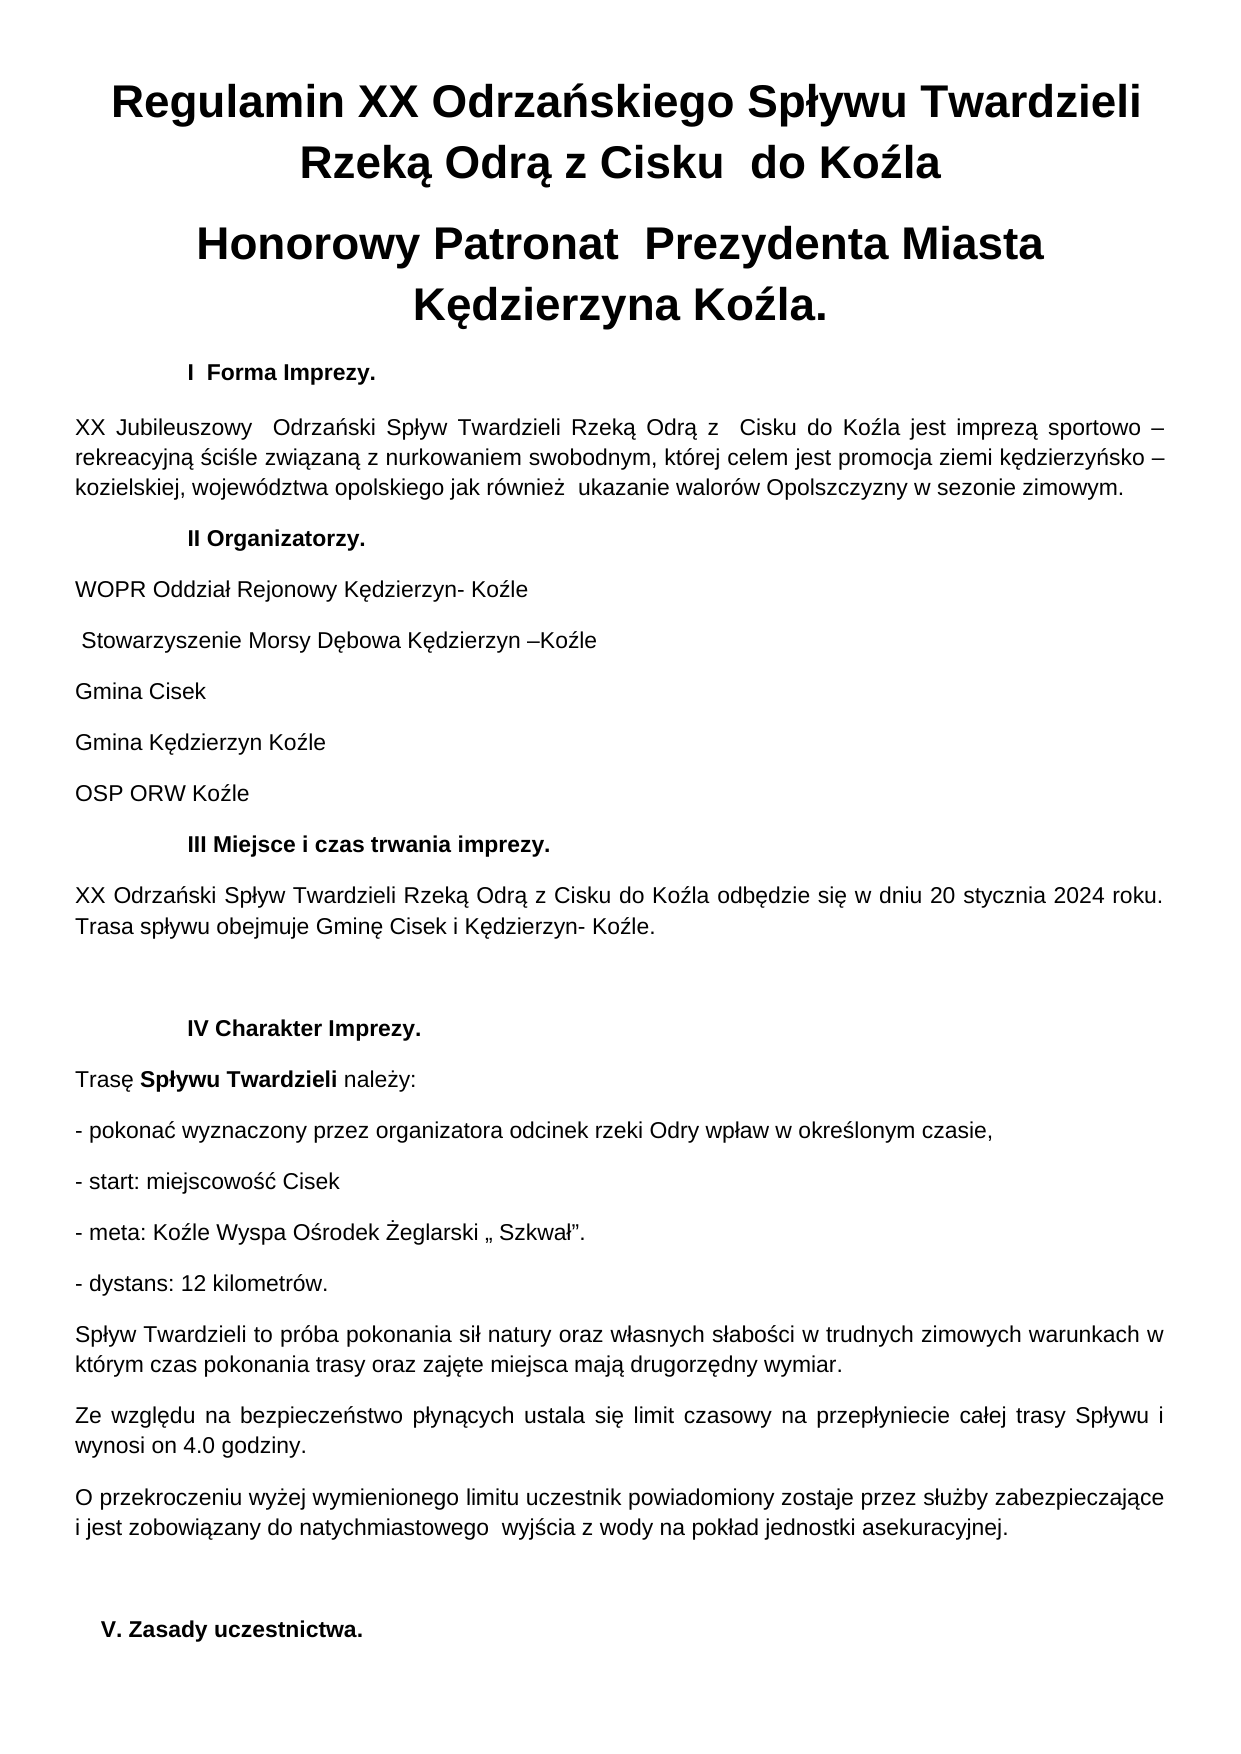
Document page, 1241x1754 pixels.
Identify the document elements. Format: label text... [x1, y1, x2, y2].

text I Forma Imprezy. [187, 359, 1165, 385]
text XX Jubileuszowy Odrzański Spływ Twardzieli Rzeką Odrą z Cisku do Koźla jest imprezą sportowo – rekreacyjną ściśle związaną z nurkowaniem swobodnym, której celem jest promocja ziemi kędzierzyńsko –kozielskiej, województwa opolskiego jak również ukazanie walorów Opolszczyzny w sezonie zimowym. [75, 414, 1165, 501]
text XX Odrzański Spływ Twardzieli Rzeką Odrą z Cisku do Koźla odbędzie się w dniu 20 stycznia 2024 roku. Trasa spływu obejmuje Gminę Cisek i Kędzierzyn- Koźle. [75, 882, 1165, 939]
text - dystans: 12 kilometrów. [75, 1270, 1165, 1296]
text Honorowy Patronat Prezydenta Miasta Kędzierzyna Koźla. [75, 217, 1165, 330]
text WOPR Oddział Rejonowy Kędzierzyn- Koźle [75, 576, 1165, 603]
text - pokonać wyznaczony przez organizatora odcinek rzeki Odry wpław w określonym czasie, [75, 1117, 1165, 1143]
text Gmina Cisek [75, 678, 1165, 705]
text II Organizatorzy. [187, 525, 1165, 552]
text OSP ORW Koźle [75, 780, 1165, 807]
text Spływ Twardzieli to próba pokonania sił natury oraz własnych słabości w trudnych zimowych warunkach w którym czas pokonania trasy oraz zajęte miejsca mają drugorzędny wymiar. [75, 1321, 1165, 1378]
text IV Charakter Imprezy. [75, 1015, 1165, 1041]
text Ze względu na bezpieczeństwo płynących ustala się limit czasowy na przepłyniecie całej trasy Spływu i wynosi on 4.0 godziny. [75, 1402, 1165, 1459]
text - meta: Koźle Wyspa Ośrodek Żeglarski „ Szkwał”. [75, 1219, 1165, 1245]
text Regulamin XX Odrzańskiego Spływu Twardzieli Rzeką Odrą z Cisku do Koźla [75, 75, 1165, 188]
text - start: miejscowość Cisek [75, 1168, 1165, 1194]
text III Miejsce i czas trwania imprezy. [187, 831, 1165, 858]
text Gmina Kędzierzyn Koźle [75, 729, 1165, 756]
text O przekroczeniu wyżej wymienionego limitu uczestnik powiadomiony zostaje przez służby zabezpieczające i jest zobowiązany do natychmiastowego wyjścia z wody na pokład jednostki asekuracyjnej. [75, 1483, 1165, 1540]
text Trasę Spływu Twardzieli należy: [75, 1066, 1165, 1092]
text Stowarzyszenie Morsy Dębowa Kędzierzyn –Koźle [75, 627, 1165, 654]
text V. Zasady uczestnictwa. [75, 1616, 1165, 1642]
